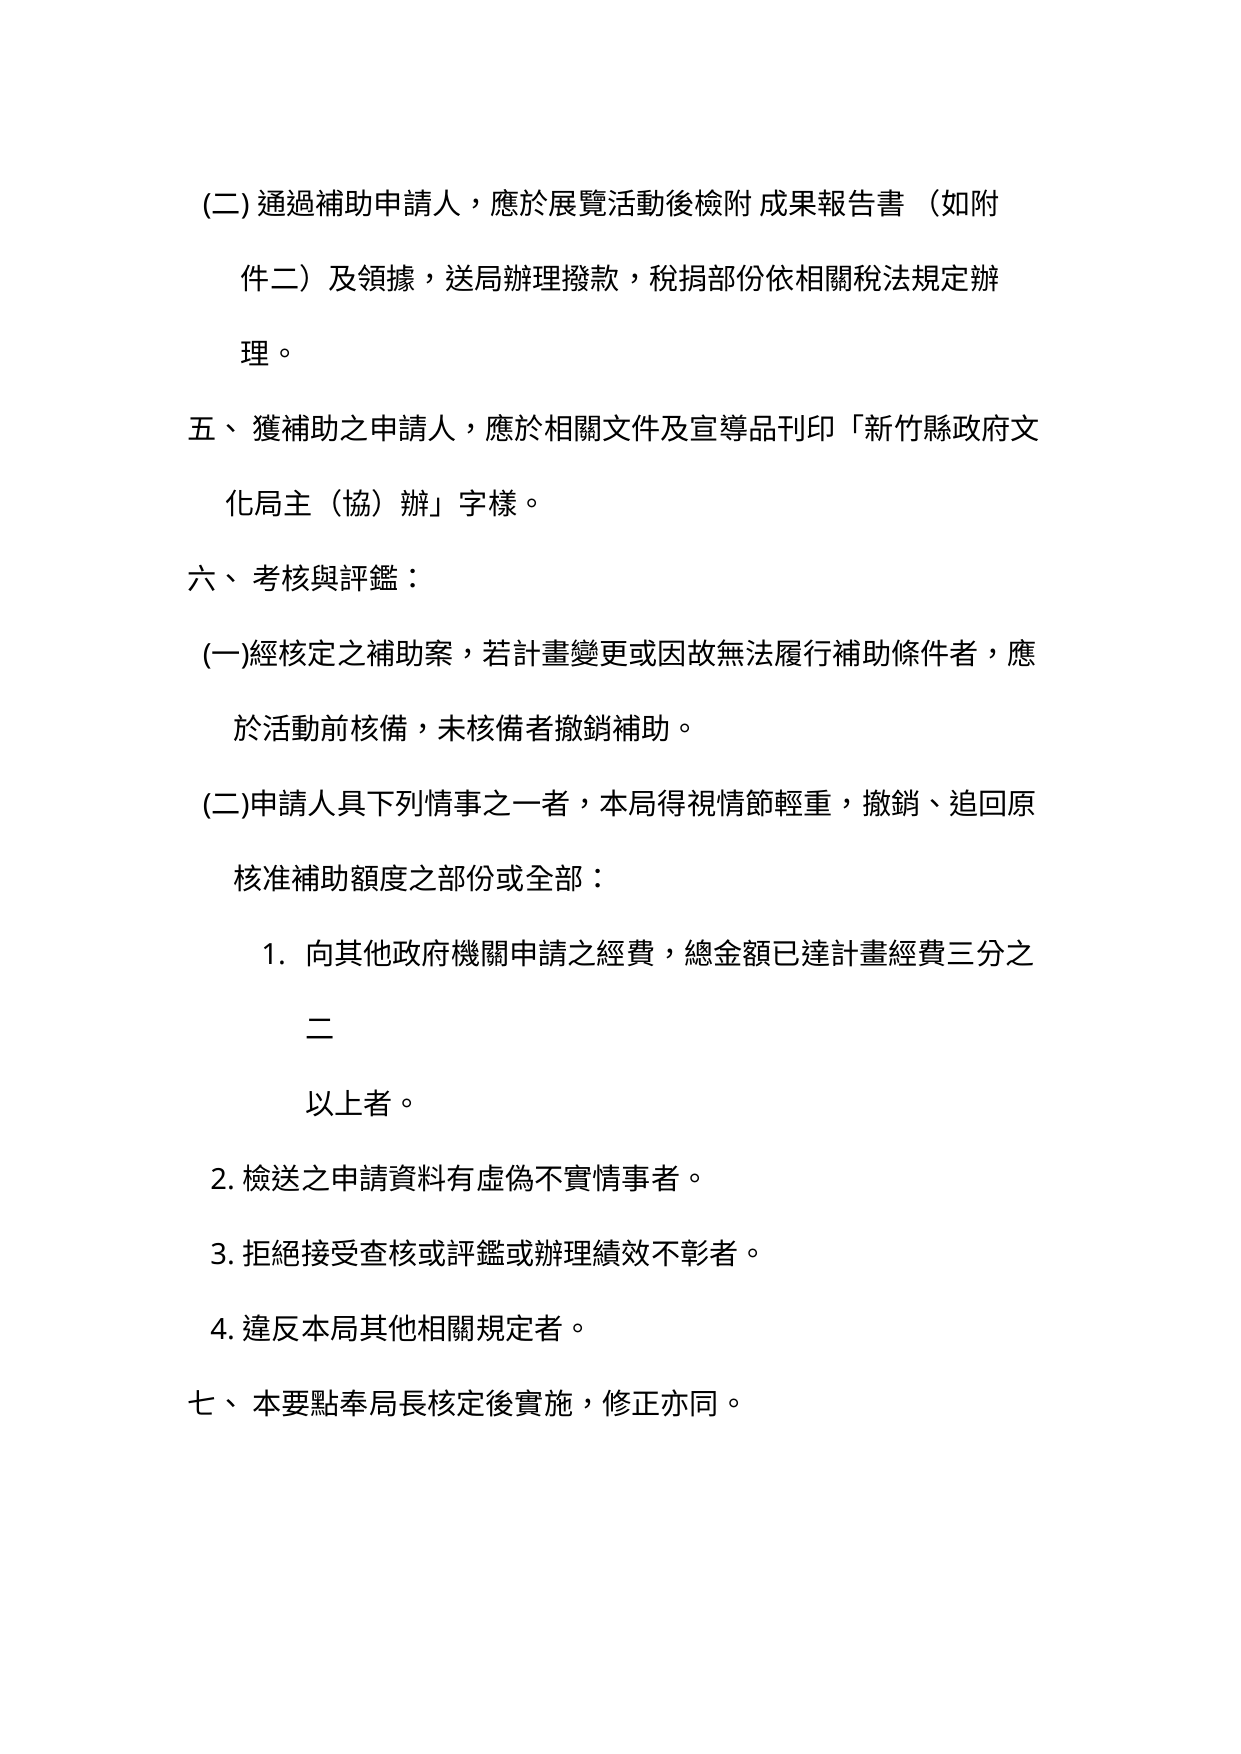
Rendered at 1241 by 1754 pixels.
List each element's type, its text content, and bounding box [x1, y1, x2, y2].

text 五、 獲補助之申請人，應於相關文件及宣導品刊印「新竹縣政府文 [187, 389, 1053, 464]
text 化局主（協）辦」字樣。 [187, 464, 1053, 539]
text 2. 檢送之申請資料有虛偽不實情事者。 [187, 1139, 1053, 1214]
text (二) 通過補助申請人，應於展覽活動後檢附 成果報告書 （如附 [187, 164, 1053, 239]
text (二)申請人具下列情事之一者，本局得視情節輕重，撤銷、追回原 [187, 764, 1053, 839]
text 3. 拒絕接受查核或評鑑或辦理績效不彰者。 [187, 1214, 1053, 1289]
text 七、 本要點奉局長核定後實施，修正亦同。 [187, 1364, 1053, 1439]
text 於活動前核備，未核備者撤銷補助。 [187, 689, 1053, 764]
text 件二）及領據，送局辦理撥款，稅捐部份依相關稅法規定辦 [187, 239, 1053, 314]
text 核准補助額度之部份或全部： [187, 839, 1053, 914]
text 理。 [187, 314, 1053, 389]
text (一)經核定之補助案，若計畫變更或因故無法履行補助條件者，應 [187, 614, 1053, 689]
list 以上者。 [305, 1064, 1053, 1139]
list 向其他政府機關申請之經費，總金額已達計畫經費三分之二 [261, 914, 1053, 1064]
text 4. 違反本局其他相關規定者。 [187, 1289, 1053, 1364]
text 六、 考核與評鑑： [187, 539, 1053, 614]
